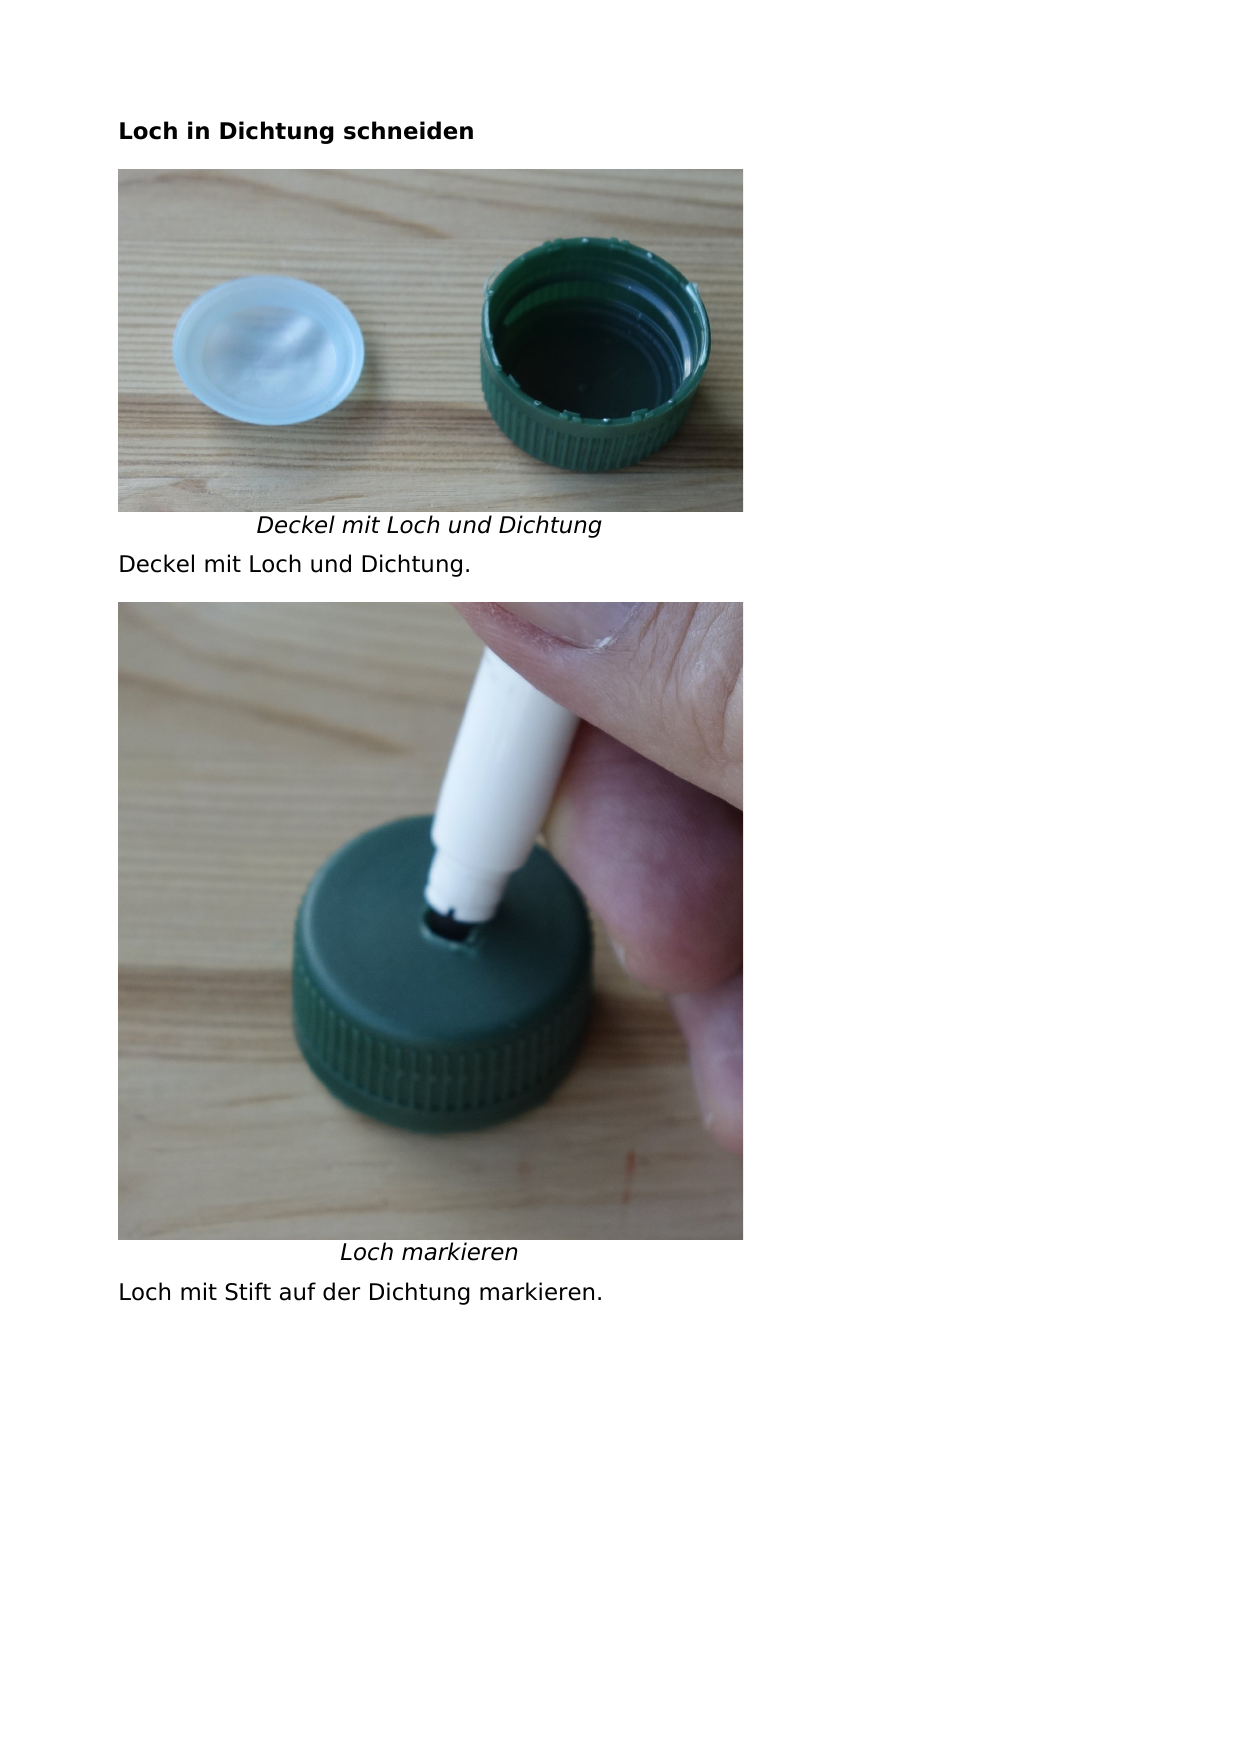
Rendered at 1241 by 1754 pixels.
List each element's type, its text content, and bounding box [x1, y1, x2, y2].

picture [118, 169, 744, 512]
text Loch markieren [118, 1240, 743, 1266]
subtitle Loch in Dichtung schneiden [118, 118, 1122, 145]
text Loch mit Stift auf der Dichtung markieren. [118, 1279, 1122, 1305]
picture [118, 602, 744, 1240]
text Deckel mit Loch und Dichtung. [118, 551, 1122, 578]
text Deckel mit Loch und Dichtung [118, 512, 743, 539]
